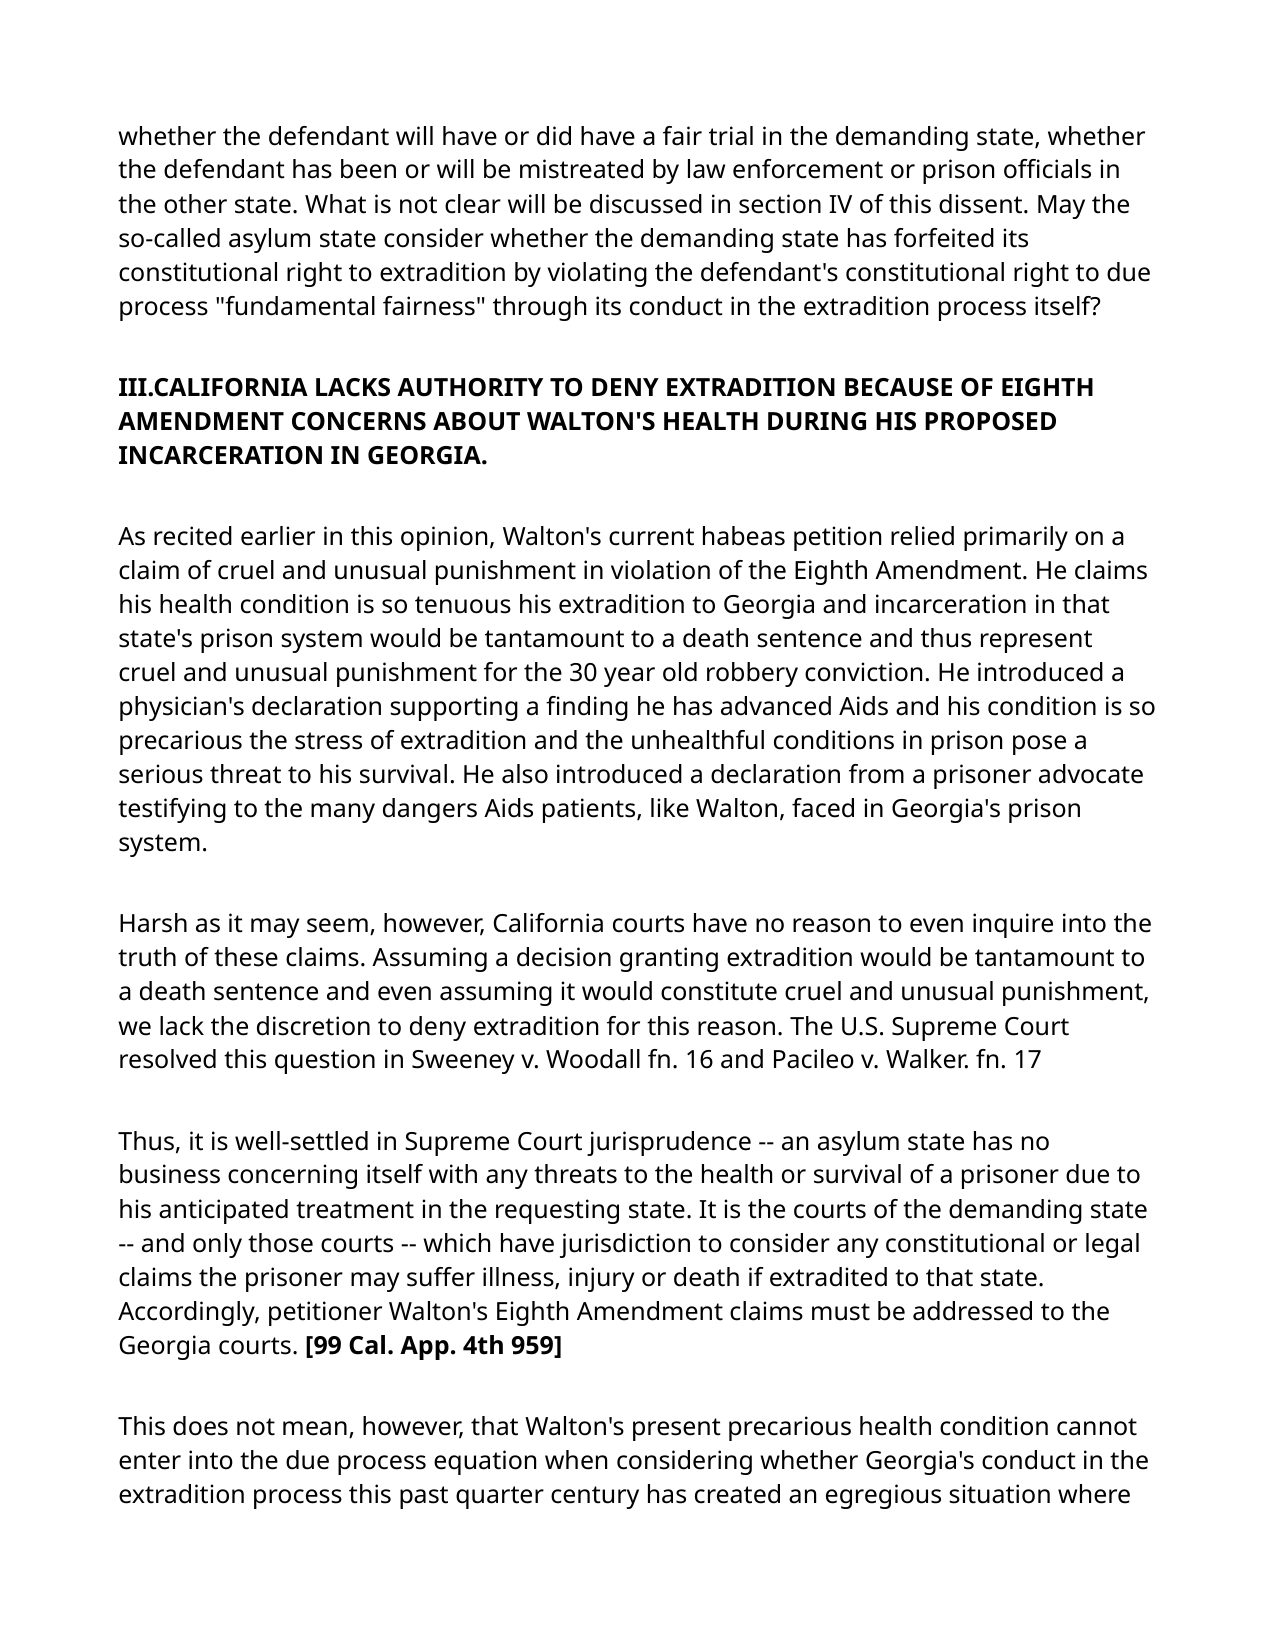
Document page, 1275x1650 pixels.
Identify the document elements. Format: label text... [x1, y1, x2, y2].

text Harsh as it may seem, however, California courts have no reason to even inquire into the truth of these claims. Assuming a decision granting extradition would be tantamount to a death sentence and even assuming it would constitute cruel and unusual punishment, we lack the discretion to deny extradition for this reason. The U.S. Supreme Court resolved this question in Sweeney v. Woodall fn. 16 and Pacileo v. Walker. fn. 17 [118, 906, 1157, 1076]
text Thus, it is well-settled in Supreme Court jurisprudence -- an asylum state has no business concerning itself with any threats to the health or survival of a prisoner due to his anticipated treatment in the requesting state. It is the courts of the demanding state -- and only those courts -- which have jurisdiction to consider any constitutional or legal claims the prisoner may suffer illness, injury or death if extradited to that state. Accordingly, petitioner Walton's Eighth Amendment claims must be addressed to the Georgia courts. [99 Cal. App. 4th 959] [118, 1123, 1157, 1362]
text III.CALIFORNIA LACKS AUTHORITY TO DENY EXTRADITION BECAUSE OF EIGHTH AMENDMENT CONCERNS ABOUT WALTON'S HEALTH DURING HIS PROPOSED INCARCERATION IN GEORGIA. [118, 369, 1157, 472]
text whether the defendant will have or did have a fair trial in the demanding state, whether the defendant has been or will be mistreated by law enforcement or prison officials in the other state. What is not clear will be discussed in section IV of this dissent. May the so-called asylum state consider whether the demanding state has forfeited its constitutional right to extradition by violating the defendant's constitutional right to due process "fundamental fairness" through its conduct in the extradition process itself? [118, 118, 1157, 322]
text This does not mean, however, that Walton's present precarious health condition cannot enter into the due process equation when considering whether Georgia's conduct in the extradition process this past quarter century has created an egregious situation where [118, 1408, 1157, 1511]
text As recited earlier in this opinion, Walton's current habeas petition relied primarily on a claim of cruel and unusual punishment in violation of the Eighth Amendment. He claims his health condition is so tenuous his extradition to Georgia and incarceration in that state's prison system would be tantamount to a death sentence and thus represent cruel and unusual punishment for the 30 year old robbery conviction. He introduced a physician's declaration supporting a finding he has advanced Aids and his condition is so precarious the stress of extradition and the unhealthful conditions in prison pose a serious threat to his survival. He also introduced a declaration from a prisoner advocate testifying to the many dangers Aids patients, like Walton, faced in Georgia's prison system. [118, 518, 1157, 859]
